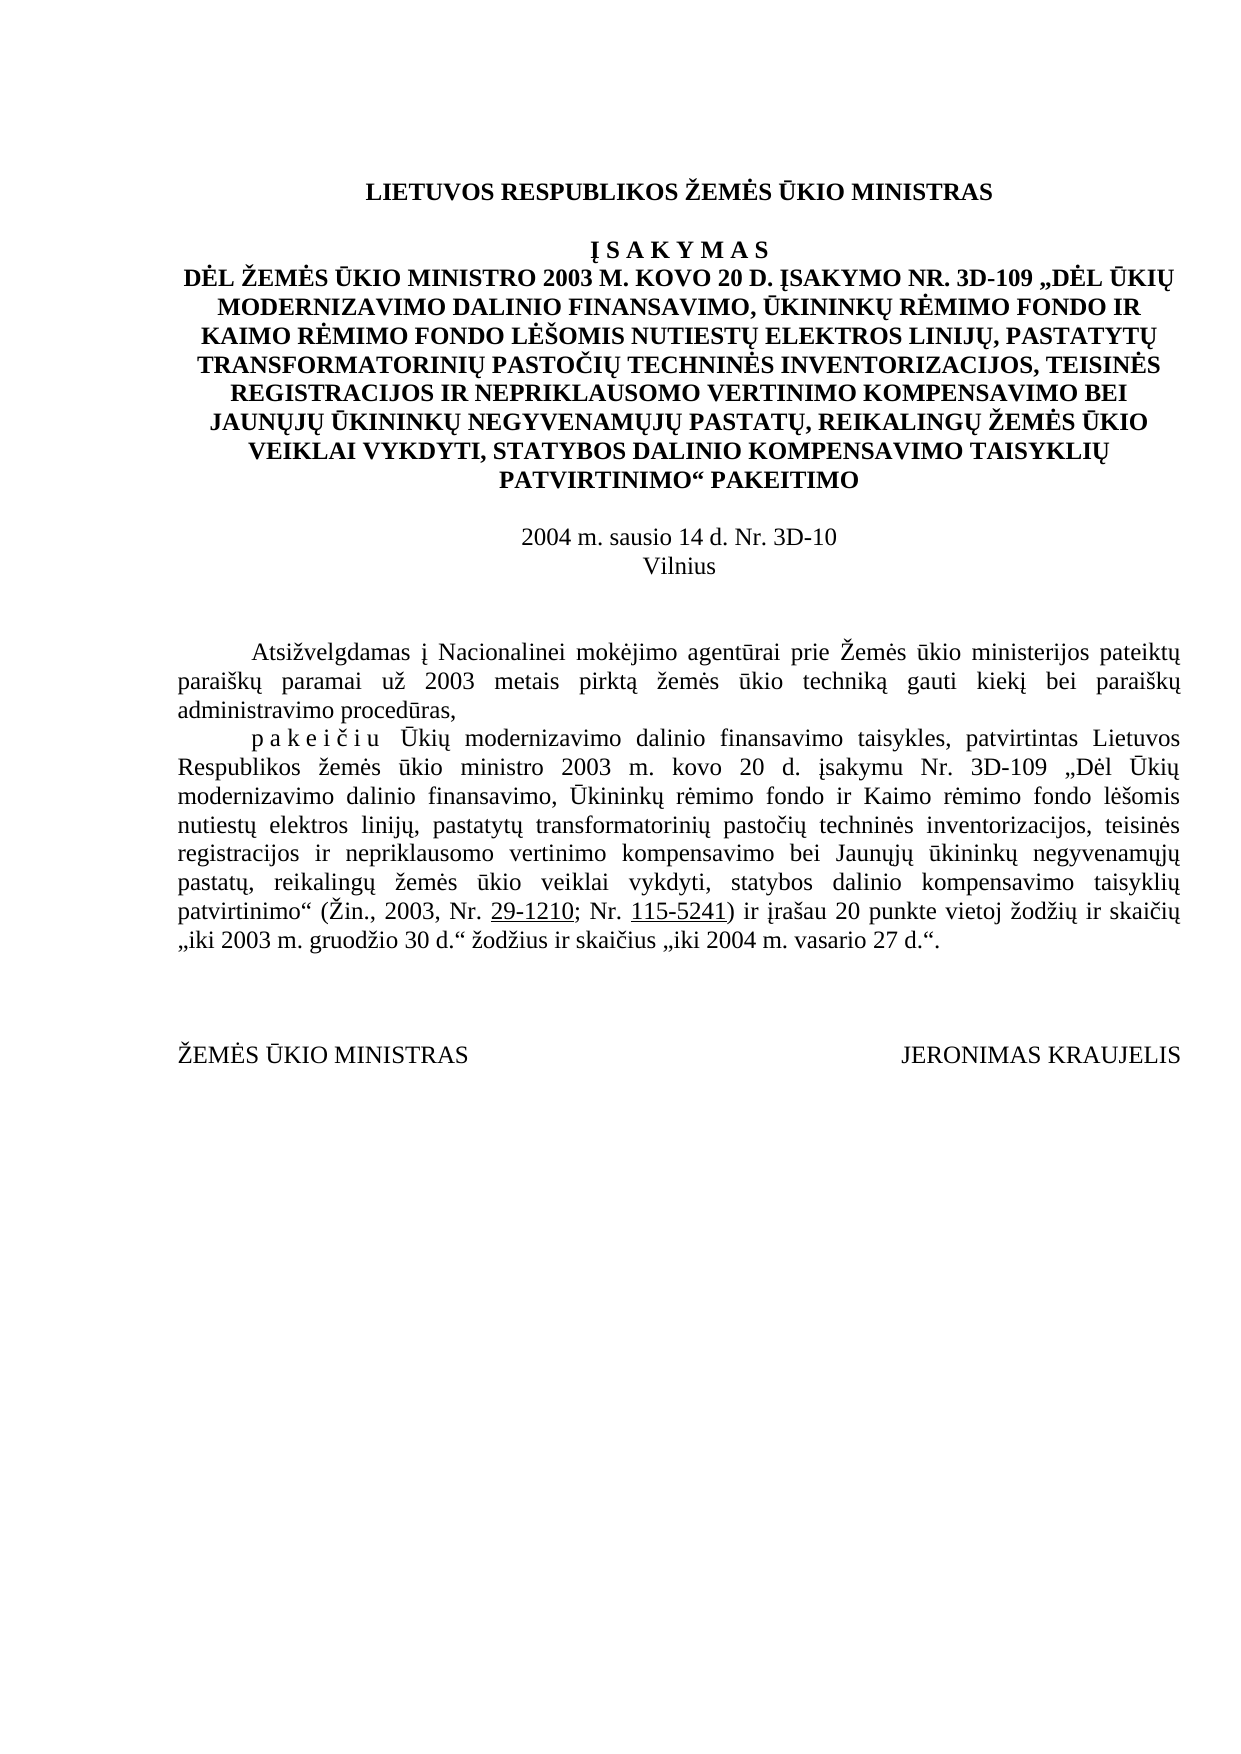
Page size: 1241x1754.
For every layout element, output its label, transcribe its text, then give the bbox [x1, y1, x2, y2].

text LIETUVOS RESPUBLIKOS ŽEMĖS ŪKIO MINISTRAS [177, 177, 1181, 206]
text 2004 m. sausio 14 d. Nr. 3D-10 [177, 522, 1181, 551]
text Į S A K Y M A S [177, 235, 1181, 263]
text pakeičiu Ūkių modernizavimo dalinio finansavimo taisykles, patvirtintas Lietuvos Respublikos žemės ūkio ministro 2003 m. kovo 20 d. įsakymu Nr. 3D-109 „Dėl Ūkių modernizavimo dalinio finansavimo, Ūkininkų rėmimo fondo ir Kaimo rėmimo fondo lėšomis nutiestų elektros linijų, pastatytų transformatorinių pastočių techninės inventorizacijos, teisinės registracijos ir nepriklausomo vertinimo kompensavimo bei Jaunųjų ūkininkų negyvenamųjų pastatų, reikalingų žemės ūkio veiklai vykdyti, statybos dalinio kompensavimo taisyklių patvirtinimo“ (Žin., 2003, Nr. 29-1210; Nr. 115-5241) ir įrašau 20 punkte vietoj žodžių ir skaičių „iki 2003 m. gruodžio 30 d.“ žodžius ir skaičius „iki 2004 m. vasario 27 d.“. [177, 723, 1181, 953]
text ŽEMĖS ŪKIO MINISTRAS JERONIMAS KRAUJELIS [177, 1040, 1181, 1068]
text Atsižvelgdamas į Nacionalinei mokėjimo agentūrai prie Žemės ūkio ministerijos pateiktų paraiškų paramai už 2003 metais pirktą žemės ūkio techniką gauti kiekį bei paraiškų administravimo procedūras, [177, 637, 1181, 723]
text DĖL ŽEMĖS ŪKIO MINISTRO 2003 M. KOVO 20 D. ĮSAKYMO NR. 3D-109 „DĖL ŪKIŲ MODERNIZAVIMO DALINIO FINANSAVIMO, ŪKININKŲ RĖMIMO FONDO IR KAIMO RĖMIMO FONDO LĖŠOMIS NUTIESTŲ ELEKTROS LINIJŲ, PASTATYTŲ TRANSFORMATORINIŲ PASTOČIŲ TECHNINĖS INVENTORIZACIJOS, TEISINĖS REGISTRACIJOS IR NEPRIKLAUSOMO VERTINIMO KOMPENSAVIMO BEI JAUNŲJŲ ŪKININKŲ NEGYVENAMŲJŲ PASTATŲ, REIKALINGŲ ŽEMĖS ŪKIO VEIKLAI VYKDYTI, STATYBOS DALINIO KOMPENSAVIMO TAISYKLIŲ PATVIRTINIMO“ PAKEITIMO [177, 263, 1181, 493]
text Vilnius [177, 551, 1181, 580]
